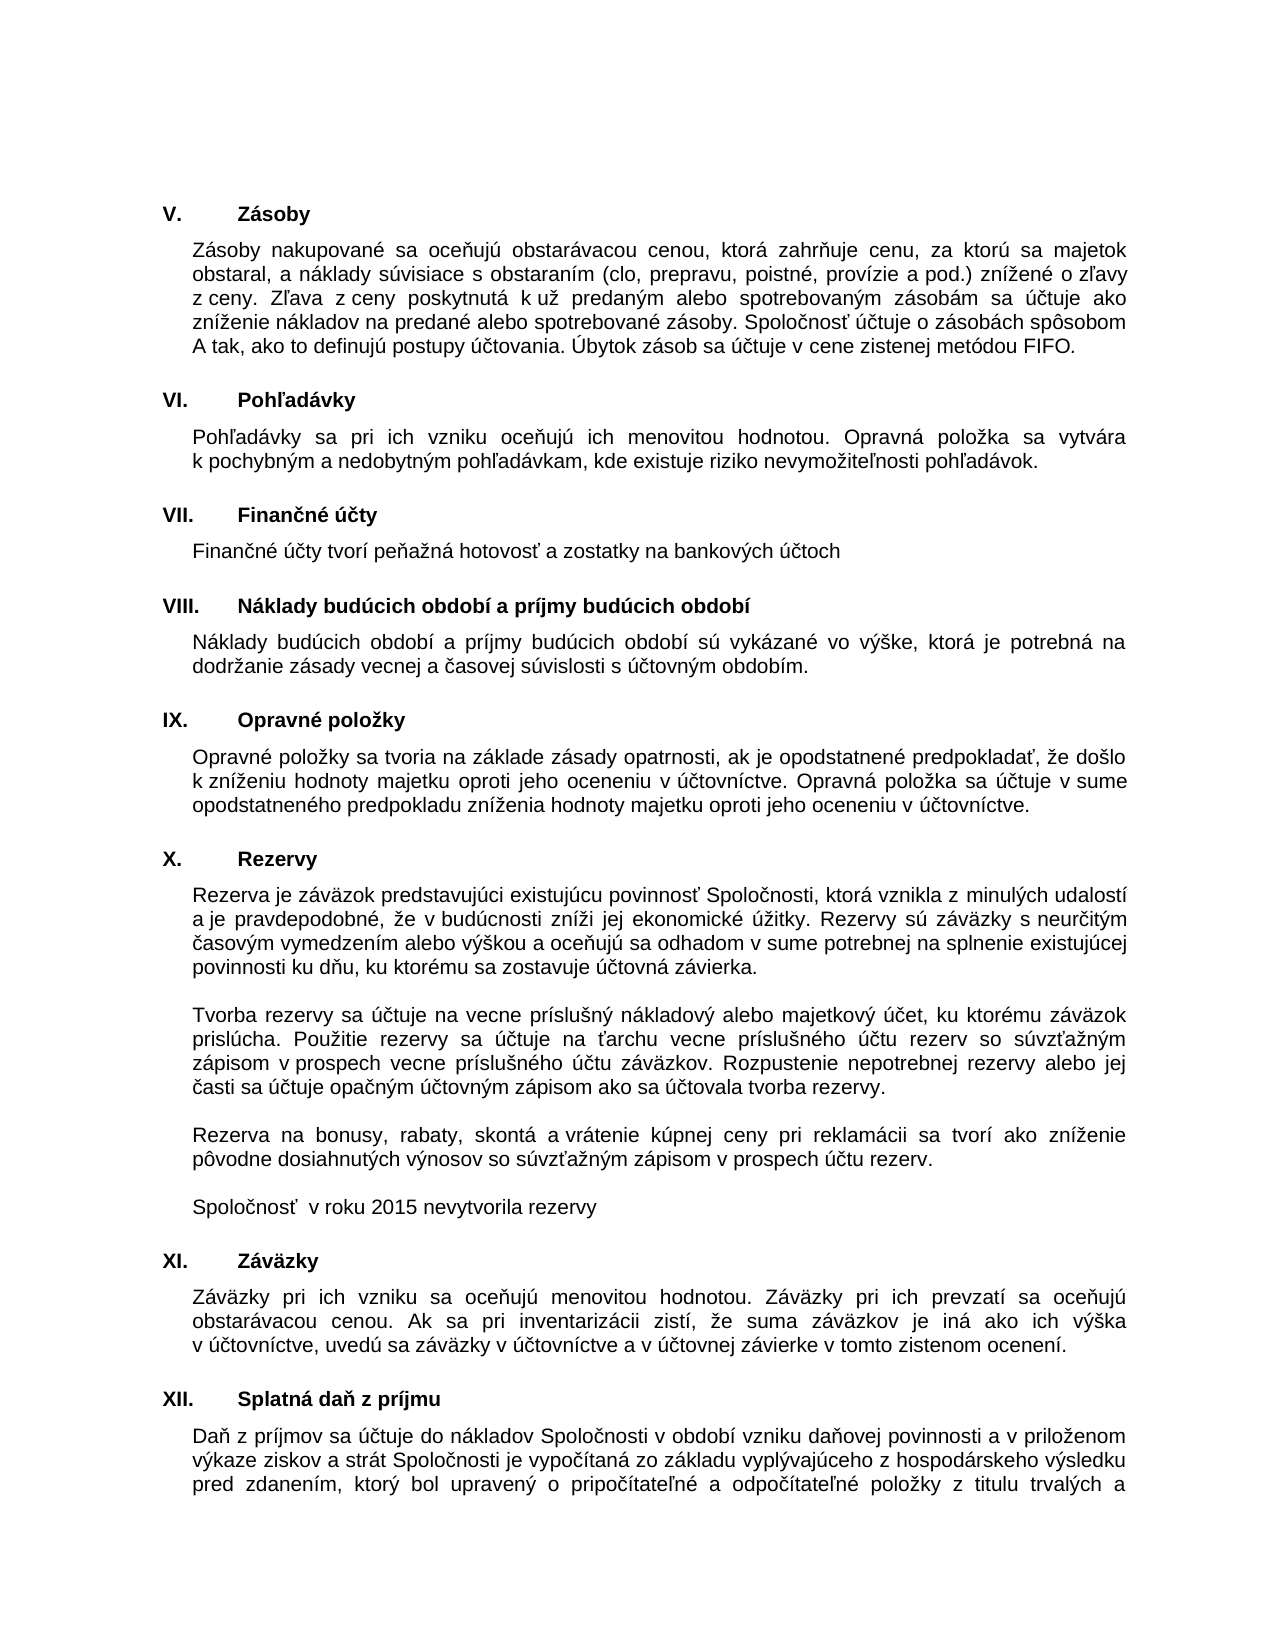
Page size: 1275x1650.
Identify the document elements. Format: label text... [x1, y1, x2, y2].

text Daň z príjmov sa účtuje do nákladov Spoločnosti v období vzniku daňovej povinnosti a v priloženom výkaze ziskov a strát Spoločnosti je vypočítaná zo základu vyplývajúceho z hospodárskeho výsledku pred zdanením, ktorý bol upravený o pripočítateľné a odpočítateľné položky z titulu trvalých a [192, 1424, 1127, 1496]
text Pohľadávky sa pri ich vzniku oceňujú ich menovitou hodnotou. Opravná položka sa vytvára k pochybným a nedobytným pohľadávkam, kde existuje riziko nevymožiteľnosti pohľadávok. [192, 425, 1127, 473]
text Opravné položky sa tvoria na základe zásady opatrnosti, ak je opodstatnené predpokladať, že došlo k zníženiu hodnoty majetku oproti jeho oceneniu v účtovníctve. Opravná položka sa účtuje v sume opodstatneného predpokladu zníženia hodnoty majetku oproti jeho oceneniu v účtovníctve. [192, 744, 1127, 816]
text Náklady budúcich období a príjmy budúcich období sú vykázané vo výške, ktorá je potrebná na dodržanie zásady vecnej a časovej súvislosti s účtovným obdobím. [192, 630, 1127, 678]
text Spoločnosť v roku 2015 nevytvorila rezervy [192, 1194, 1127, 1218]
list Splatná daň z príjmu [162, 1387, 1127, 1411]
list Náklady budúcich období a príjmy budúcich období [162, 593, 1127, 617]
text Záväzky pri ich vzniku sa oceňujú menovitou hodnotou. Záväzky pri ich prevzatí sa oceňujú obstarávacou cenou. Ak sa pri inventarizácii zistí, že suma záväzkov je iná ako ich výška v účtovníctve, uvedú sa záväzky v účtovníctve a v účtovnej závierke v tomto zistenom ocenení. [192, 1285, 1127, 1357]
list Rezervy [162, 847, 1127, 871]
text Finančné účty tvorí peňažná hotovosť a zostatky na bankových účtoch [192, 539, 1127, 563]
list Pohľadávky [162, 388, 1127, 412]
text Rezerva na bonusy, rabaty, skontá a vrátenie kúpnej ceny pri reklamácii sa tvorí ako zníženie pôvodne dosiahnutých výnosov so súvzťažným zápisom v prospech účtu rezerv. [192, 1123, 1127, 1171]
list Zásoby [162, 202, 1127, 226]
list Finančné účty [162, 503, 1127, 527]
text Zásoby nakupované sa oceňujú obstarávacou cenou, ktorá zahrňuje cenu, za ktorú sa majetok obstaral, a náklady súvisiace s obstaraním (clo, prepravu, poistné, provízie a pod.) znížené o zľavy z ceny. Zľava z ceny poskytnutá k už predaným alebo spotrebovaným zásobám sa účtuje ako zníženie nákladov na predané alebo spotrebované zásoby. Spoločnosť účtuje o zásobách spôsobom A tak, ako to definujú postupy účtovania. Úbytok zásob sa účtuje v cene zistenej metódou FIFO. [192, 238, 1127, 358]
list Záväzky [162, 1249, 1127, 1273]
list Opravné položky [162, 708, 1127, 732]
text Tvorba rezervy sa účtuje na vecne príslušný nákladový alebo majetkový účet, ku ktorému záväzok prislúcha. Použitie rezervy sa účtuje na ťarchu vecne príslušného účtu rezerv so súvzťažným zápisom v prospech vecne príslušného účtu záväzkov. Rozpustenie nepotrebnej rezervy alebo jej časti sa účtuje opačným účtovným zápisom ako sa účtovala tvorba rezervy. [192, 1003, 1127, 1099]
text Rezerva je záväzok predstavujúci existujúcu povinnosť Spoločnosti, ktorá vznikla z minulých udalostí a je pravdepodobné, že v budúcnosti zníži jej ekonomické úžitky. Rezervy sú záväzky s neurčitým časovým vymedzením alebo výškou a oceňujú sa odhadom v sume potrebnej na splnenie existujúcej povinnosti ku dňu, ku ktorému sa zostavuje účtovná závierka. [192, 883, 1127, 979]
